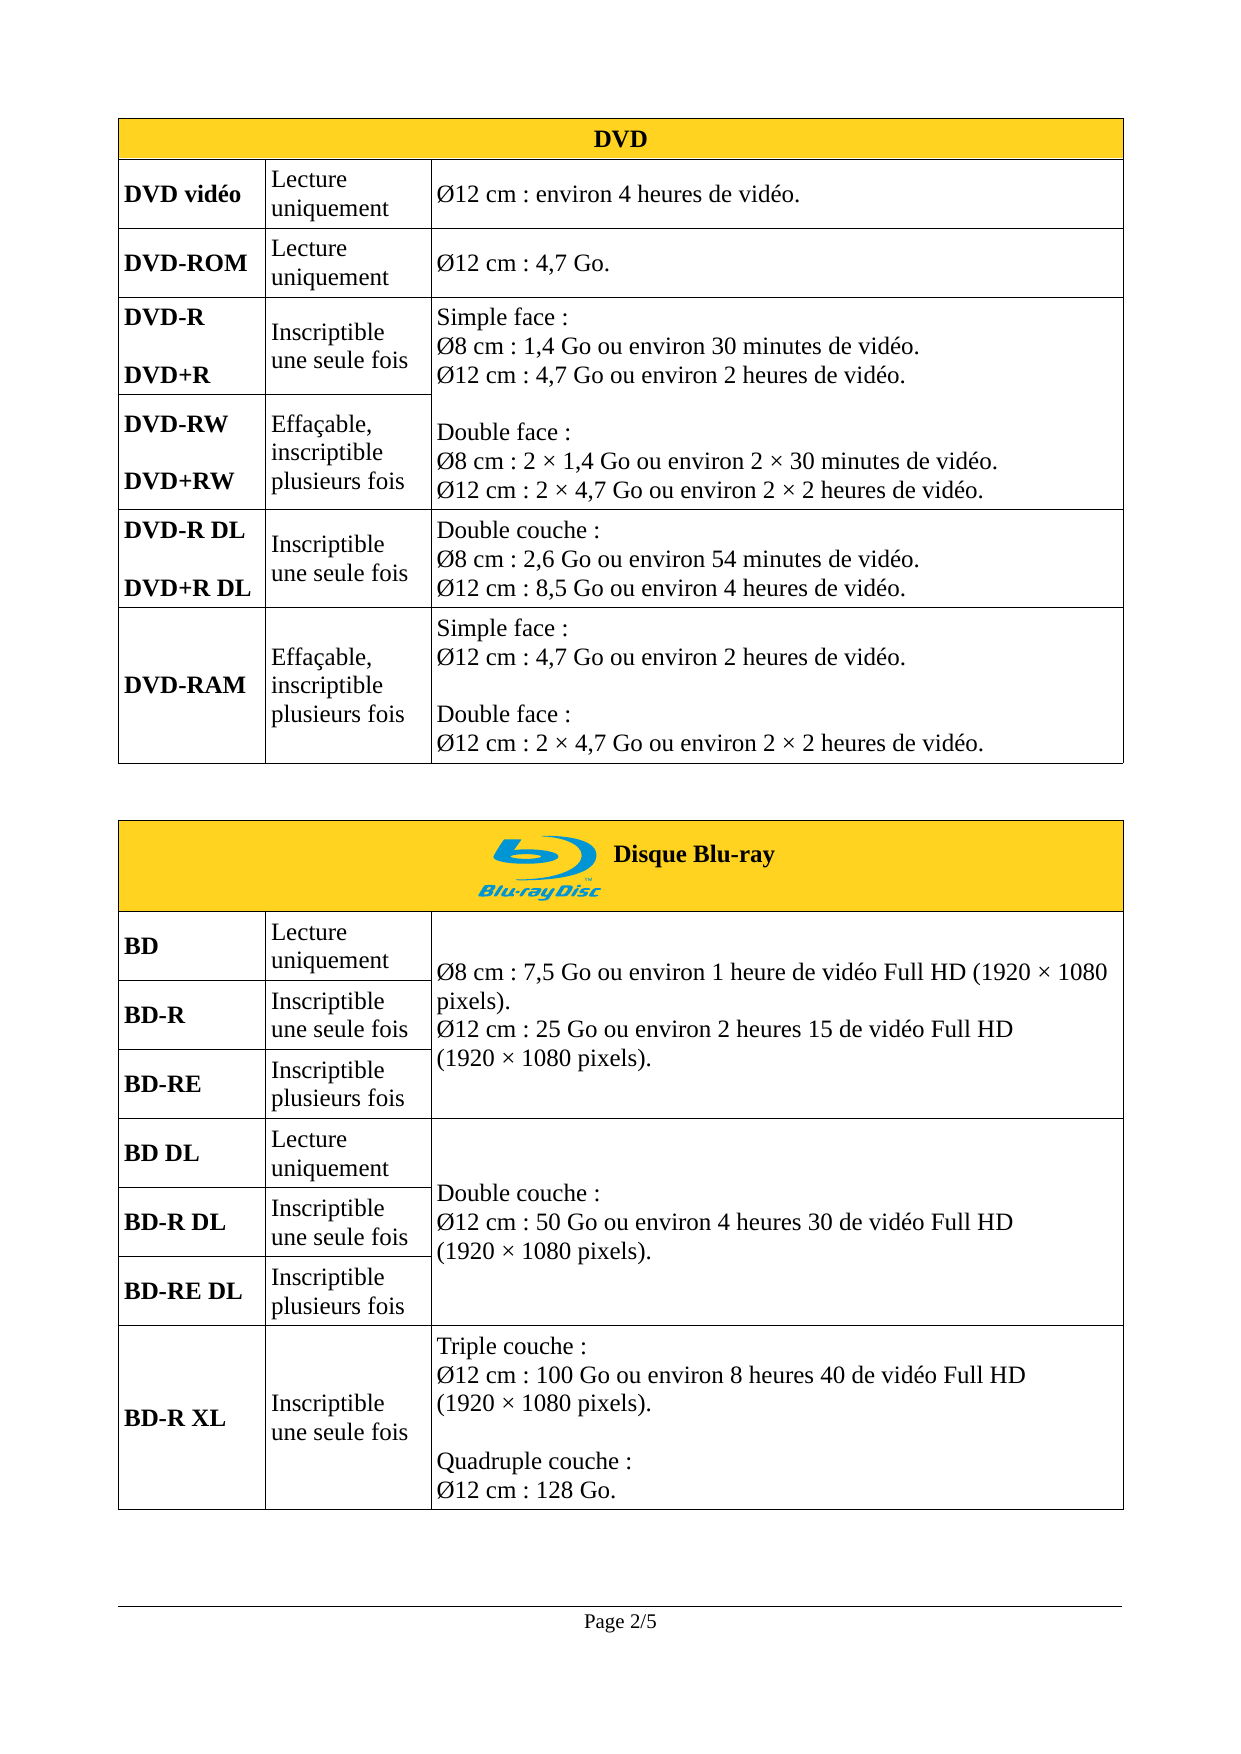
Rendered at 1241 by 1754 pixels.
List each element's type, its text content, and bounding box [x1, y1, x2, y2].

table_cell Ø12 cm : environ 4 heures de vidéo. [432, 160, 1123, 227]
table_cell BD-R [119, 981, 265, 1049]
table_cell BD [119, 912, 265, 980]
table_cell Effaçable, inscriptible plusieurs fois [266, 395, 431, 509]
table_cell Simple face : Ø12 cm : 4,7 Go ou environ 2 heures de vidéo. Double face : Ø12 cm : 2 × 4,7 Go ou environ 2 × 2 heures de vidéo. [432, 608, 1123, 762]
table_cell DVD-ROM [119, 229, 265, 297]
table_cell BD DL [119, 1119, 265, 1187]
table_cell Effaçable, inscriptible plusieurs fois [266, 608, 431, 762]
table_cell Simple face : Ø8 cm : 1,4 Go ou environ 30 minutes de vidéo. Ø12 cm : 4,7 Go ou environ 2 heures de vidéo. Double face : Ø8 cm : 2 × 1,4 Go ou environ 2 × 30 minutes de vidéo. Ø12 cm : 2 × 4,7 Go ou environ 2 × 2 heures de vidéo. [432, 298, 1123, 509]
table_cell BD-R DL [119, 1188, 265, 1256]
table_cell Triple couche : Ø12 cm : 100 Go ou environ 8 heures 40 de vidéo Full HD (1920 × 1080 pixels). Quadruple couche : Ø12 cm : 128 Go. [432, 1326, 1123, 1509]
table_cell DVD-RAM [119, 608, 265, 762]
table_cell Lecture uniquement [266, 1119, 431, 1187]
table_cell Double couche : Ø12 cm : 50 Go ou environ 4 heures 30 de vidéo Full HD (1920 × 1080 pixels). [432, 1119, 1123, 1325]
table_cell Inscriptible une seule fois [266, 1326, 431, 1509]
table_cell DVD vidéo [119, 160, 265, 227]
table_cell Inscriptible une seule fois [266, 981, 431, 1049]
table_cell Lecture uniquement [266, 912, 431, 980]
table_header Disque Blu-ray [119, 821, 1123, 911]
table_header DVD [119, 119, 1123, 158]
table_cell Inscriptible une seule fois [266, 298, 431, 394]
table_cell BD-RE [119, 1050, 265, 1118]
table_cell Inscriptible une seule fois [266, 510, 431, 607]
table_cell Inscriptible une seule fois [266, 1188, 431, 1256]
table_cell Lecture uniquement [266, 229, 431, 297]
table_cell Lecture uniquement [266, 160, 431, 227]
table_cell Inscriptible plusieurs fois [266, 1257, 431, 1325]
table_cell Ø12 cm : 4,7 Go. [432, 229, 1123, 297]
table_cell DVD-RW DVD+RW [119, 395, 265, 509]
table_cell DVD-R DL DVD+R DL [119, 510, 265, 607]
table_cell Double couche : Ø8 cm : 2,6 Go ou environ 54 minutes de vidéo. Ø12 cm : 8,5 Go ou environ 4 heures de vidéo. [432, 510, 1123, 607]
table_cell Ø8 cm : 7,5 Go ou environ 1 heure de vidéo Full HD (1920 × 1080 pixels). Ø12 cm : 25 Go ou environ 2 heures 15 de vidéo Full HD (1920 × 1080 pixels). [432, 912, 1123, 1118]
table_cell BD-R XL [119, 1326, 265, 1509]
table_cell BD-RE DL [119, 1257, 265, 1325]
table_cell Inscriptible plusieurs fois [266, 1050, 431, 1118]
table_cell DVD-R DVD+R [119, 298, 265, 394]
